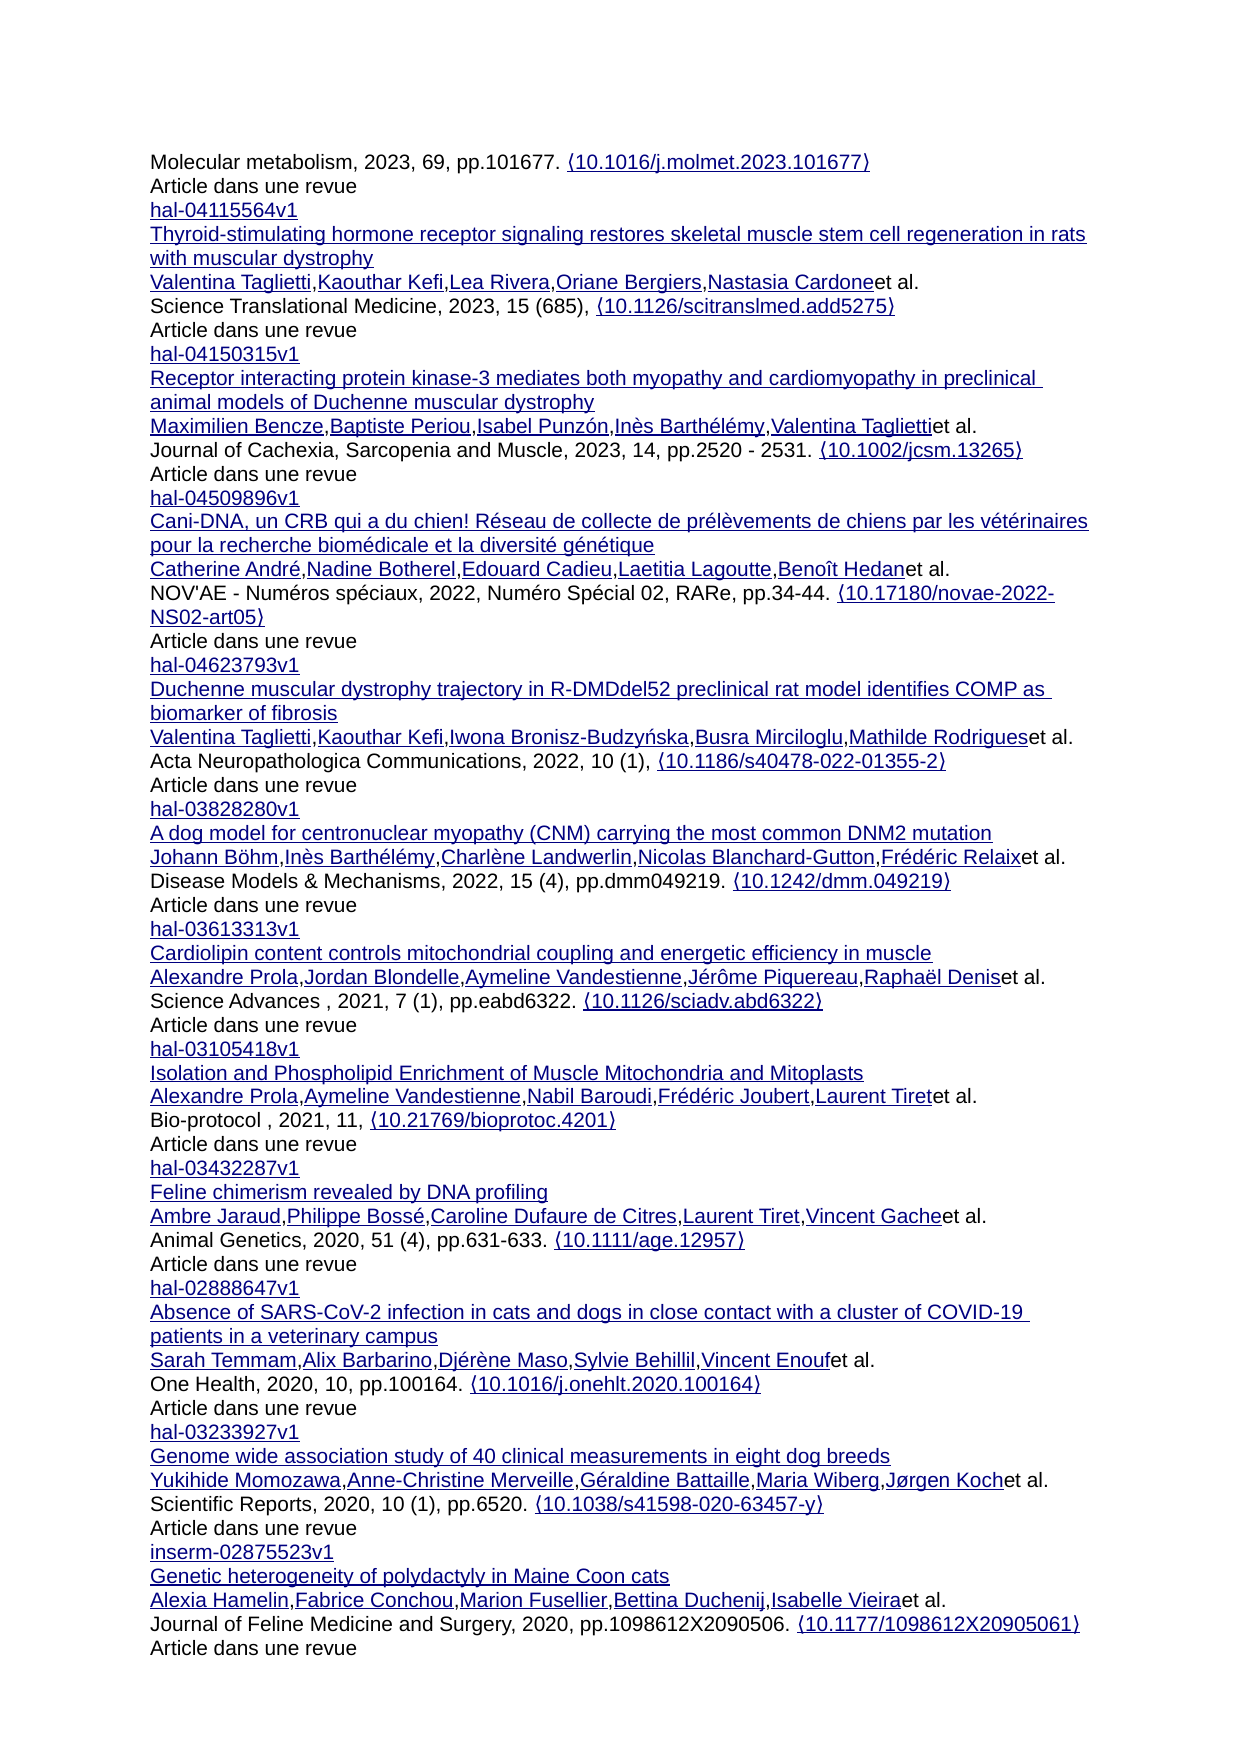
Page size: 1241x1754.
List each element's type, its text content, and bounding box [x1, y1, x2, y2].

table_cell Cardiolipin content controls mitochondrial coupling and energetic efficiency in muscle Alexandre Prola,Jordan Blondelle,Aymeline Vandestienne,Jérôme Piquereau,Raphaël Deniset al. Science Advances , 2021, 7 (1), pp.eabd6322. ⟨10.1126/sciadv.abd6322⟩ Article dans une revue hal-03105418v1 [150, 941, 1090, 1060]
table_cell Duchenne muscular dystrophy trajectory in R-DMDdel52 preclinical rat model identifies COMP as biomarker of fibrosis Valentina Taglietti,Kaouthar Kefi,Iwona Bronisz-Budzyńska,Busra Mirciloglu,Mathilde Rodrigueset al. Acta Neuropathologica Communications, 2022, 10 (1), ⟨10.1186/s40478-022-01355-2⟩ Article dans une revue hal-03828280v1 [150, 677, 1090, 821]
table_cell Absence of SARS-CoV-2 infection in cats and dogs in close contact with a cluster of COVID-19 patients in a veterinary campus Sarah Temmam,Alix Barbarino,Djérène Maso,Sylvie Behillil,Vincent Enoufet al. One Health, 2020, 10, pp.100164. ⟨10.1016/j.onehlt.2020.100164⟩ Article dans une revue hal-03233927v1 [150, 1300, 1090, 1444]
table_cell Isolation and Phospholipid Enrichment of Muscle Mitochondria and Mitoplasts Alexandre Prola,Aymeline Vandestienne,Nabil Baroudi,Frédéric Joubert,Laurent Tiretet al. Bio-protocol , 2021, 11, ⟨10.21769/bioprotoc.4201⟩ Article dans une revue hal-03432287v1 [150, 1060, 1090, 1180]
table_cell Cani-DNA, un CRB qui a du chien! Réseau de collecte de prélèvements de chiens par les vétérinaires pour la recherche biomédicale et la diversité génétique Catherine André,Nadine Botherel,Edouard Cadieu,Laetitia Lagoutte,Benoît Hedanet al. NOV'AE - Numéros spéciaux, 2022, Numéro Spécial 02, RARe, pp.34-44. ⟨10.17180/novae-2022-NS02-art05⟩ Article dans une revue hal-04623793v1 [150, 509, 1090, 677]
table_cell Thyroid-stimulating hormone receptor signaling restores skeletal muscle stem cell regeneration in rats with muscular dystrophy Valentina Taglietti,Kaouthar Kefi,Lea Rivera,Oriane Bergiers,Nastasia Cardoneet al. Science Translational Medicine, 2023, 15 (685), ⟨10.1126/scitranslmed.add5275⟩ Article dans une revue hal-04150315v1 [150, 222, 1090, 366]
table_cell Receptor interacting protein kinase‐3 mediates both myopathy and cardiomyopathy in preclinical animal models of Duchenne muscular dystrophy Maximilien Bencze,Baptiste Periou,Isabel Punzón,Inès Barthélémy,Valentina Tagliettiet al. Journal of Cachexia, Sarcopenia and Muscle, 2023, 14, pp.2520 - 2531. ⟨10.1002/jcsm.13265⟩ Article dans une revue hal-04509896v1 [150, 366, 1090, 509]
table_cell A dog model for centronuclear myopathy (CNM) carrying the most common DNM2 mutation Johann Böhm,Inès Barthélémy,Charlène Landwerlin,Nicolas Blanchard-Gutton,Frédéric Relaixet al. Disease Models & Mechanisms, 2022, 15 (4), pp.dmm049219. ⟨10.1242/dmm.049219⟩ Article dans une revue hal-03613313v1 [150, 821, 1090, 941]
table_cell Feline chimerism revealed by DNA profiling Ambre Jaraud,Philippe Bossé,Caroline Dufaure de Citres,Laurent Tiret,Vincent Gacheet al. Animal Genetics, 2020, 51 (4), pp.631-633. ⟨10.1111/age.12957⟩ Article dans une revue hal-02888647v1 [150, 1180, 1090, 1300]
table_cell Molecular metabolism, 2023, 69, pp.101677. ⟨10.1016/j.molmet.2023.101677⟩ Article dans une revue hal-04115564v1 [150, 150, 1090, 222]
table_cell Genetic heterogeneity of polydactyly in Maine Coon cats Alexia Hamelin,Fabrice Conchou,Marion Fusellier,Bettina Duchenij,Isabelle Vieiraet al. Journal of Feline Medicine and Surgery, 2020, pp.1098612X2090506. ⟨10.1177/1098612X20905061⟩ Article dans une revue [150, 1564, 1090, 1659]
table_cell Genome wide association study of 40 clinical measurements in eight dog breeds Yukihide Momozawa,Anne-Christine Merveille,Géraldine Battaille,Maria Wiberg,Jørgen Kochet al. Scientific Reports, 2020, 10 (1), pp.6520. ⟨10.1038/s41598-020-63457-y⟩ Article dans une revue inserm-02875523v1 [150, 1444, 1090, 1563]
